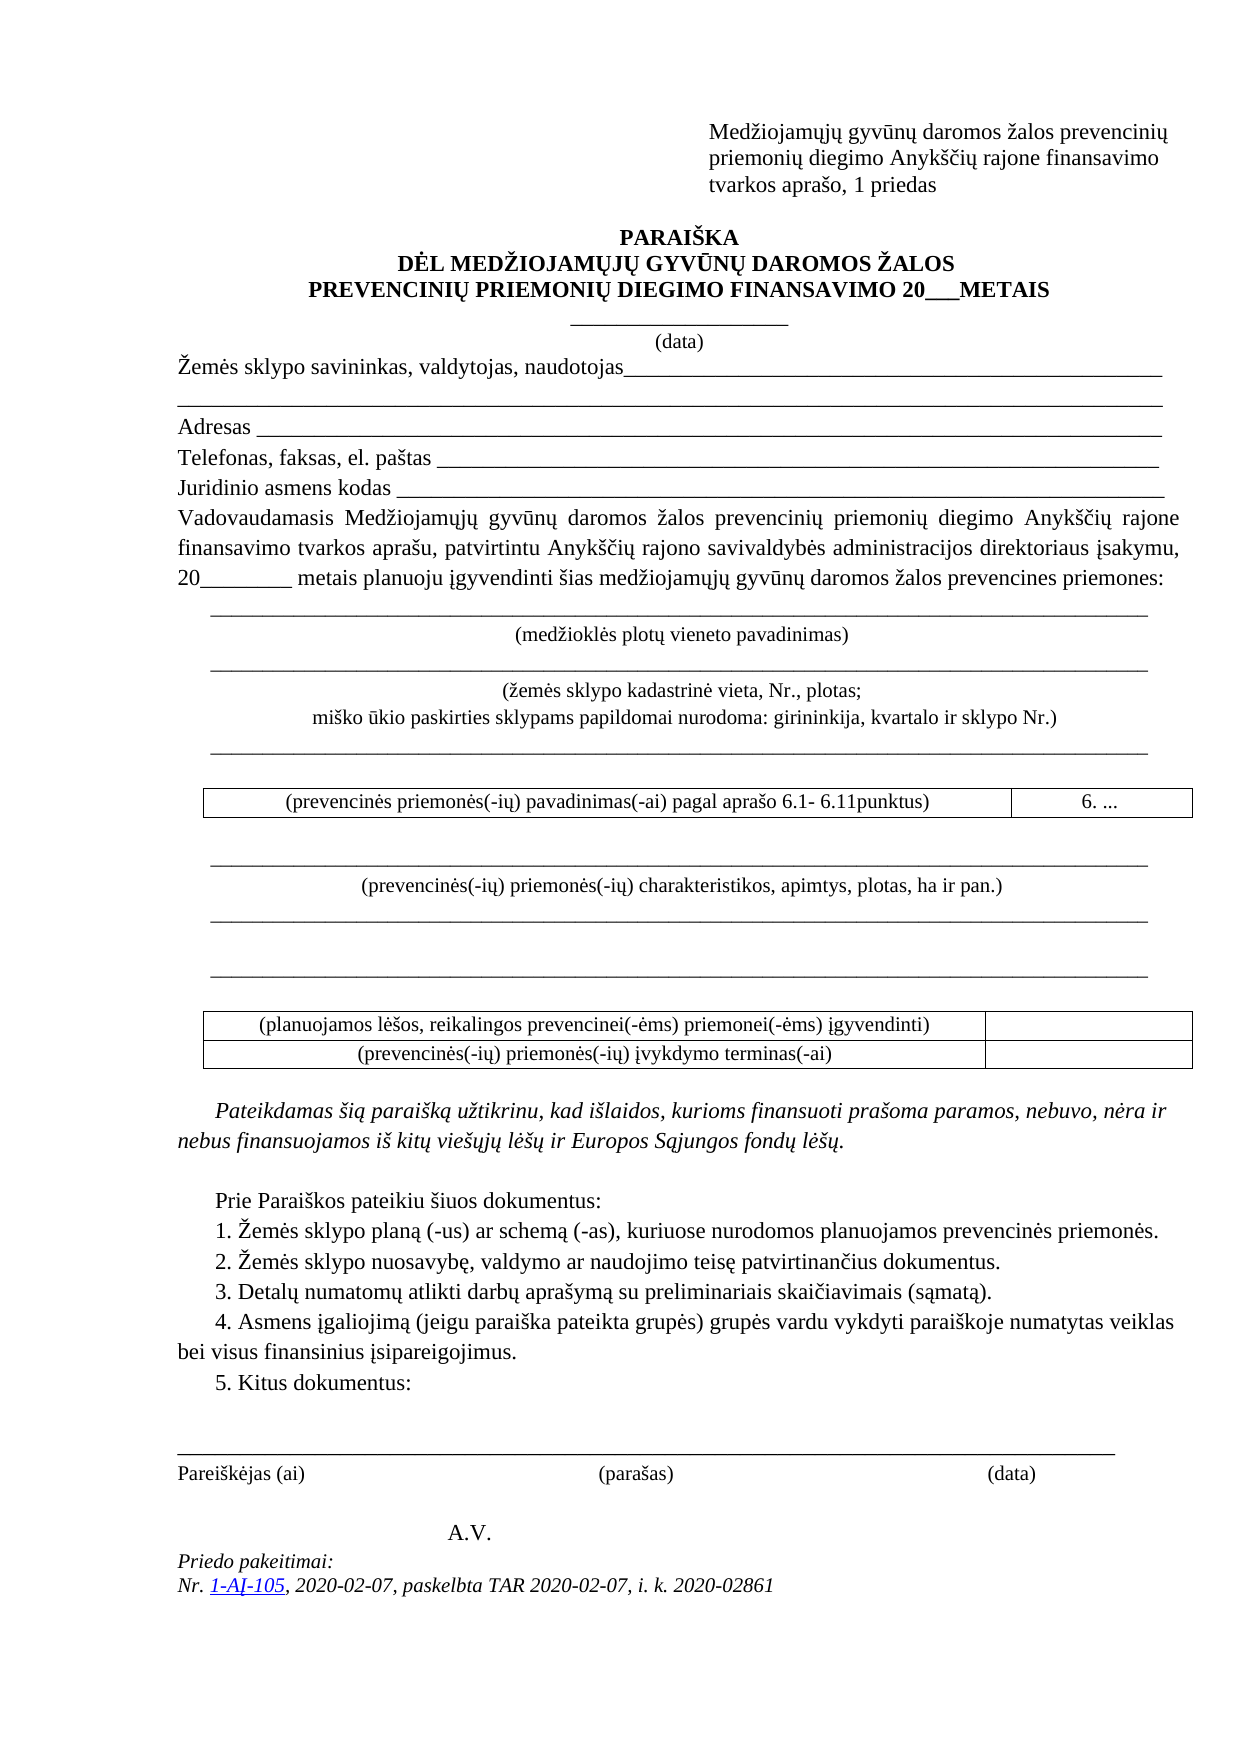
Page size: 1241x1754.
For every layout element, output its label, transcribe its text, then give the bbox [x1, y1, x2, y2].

text Vadovaudamasis Medžiojamųjų gyvūnų daromos žalos prevencinių priemonių diegimo Anykščių rajone finansavimo tvarkos aprašu, patvirtintu Anykščių rajono savivaldybės administracijos direktoriaus įsakymu, 20________ metais planuoju įgyvendinti šias medžiojamųjų gyvūnų daromos žalos prevencines priemones: [177, 504, 1181, 591]
text (žemės sklypo kadastrinė vieta, Nr., plotas; [177, 677, 1181, 702]
text (prevencinės(-ių) priemonės(-ių) charakteristikos, apimtys, plotas, ha ir pan.) [177, 873, 1181, 897]
text ___________________ [177, 303, 1181, 329]
text Medžiojamųjų gyvūnų daromos žalos prevencinių [709, 118, 1181, 144]
text __________________________________________________________________________________________ [177, 733, 1181, 757]
text Pateikdamas šią paraišką užtikrinu, kad išlaidos, kurioms finansuoti prašoma paramos, nebuvo, nėra ir nebus finansuojamos iš kitų viešųjų lėšų ir Europos Sąjungos fondų lėšų. [177, 1097, 1181, 1153]
text A.V. [312, 1519, 1181, 1546]
text 1. Žemės sklypo planą (-us) ar schemą (-as), kuriuose nurodomos planuojamos prevencinės priemonės. [215, 1218, 1181, 1244]
text ___________________________________________________________________________ Pareiškėjas (ai) (parašas) (data) [177, 1429, 1181, 1485]
table_header 6. ... [1012, 789, 1192, 817]
table_cell (prevencinės(-ių) priemonės(-ių) įvykdymo terminas(-ai) [204, 1041, 985, 1068]
text DĖL MEDŽIOJAMŲJŲ GYVŪNŲ DAROMOS ŽALOS [177, 250, 1181, 276]
text __________________________________________________________________________________________ [177, 845, 1181, 869]
table_header (prevencinės priemonės(-ių) pavadinimas(-ai) pagal aprašo 6.1- 6.11punktus) [204, 789, 1011, 817]
table_cell [986, 1041, 1192, 1068]
text priemonių diegimo Anykščių rajone finansavimo [709, 144, 1181, 171]
text Žemės sklypo savininkas, valdytojas, naudotojas_______________________________________________ ______________________________________________________________________________________ [177, 353, 1182, 409]
table_header [986, 1012, 1192, 1039]
text 4. Asmens įgaliojimą (jeigu paraiška pateikta grupės) grupės vardu vykdyti paraiškoje numatytas veiklas bei visus finansinius įsipareigojimus. [177, 1308, 1181, 1365]
text Adresas _______________________________________________________________________________ [177, 413, 1181, 440]
text Prie Paraiškos pateikiu šiuos dokumentus: [177, 1187, 1181, 1214]
text tvarkos aprašo, 1 priedas [709, 171, 1181, 197]
text __________________________________________________________________________________________ [177, 900, 1181, 924]
text Juridinio asmens kodas ___________________________________________________________________ [177, 474, 1181, 500]
text PARAIŠKA [177, 223, 1181, 250]
text 2. Žemės sklypo nuosavybę, valdymo ar naudojimo teisę patvirtinančius dokumentus. [215, 1248, 1181, 1274]
text Priedo pakeitimai: [177, 1549, 1181, 1573]
text __________________________________________________________________________________________ [177, 956, 1181, 980]
text Nr. 1-AĮ-105, 2020-02-07, paskelbta TAR 2020-02-07, i. k. 2020-02861 [177, 1573, 1181, 1597]
text 5. Kitus dokumentus: [215, 1369, 1181, 1395]
text __________________________________________________________________________________________ [177, 650, 1181, 674]
text __________________________________________________________________________________________ [177, 595, 1181, 619]
table_header (planuojamos lėšos, reikalingos prevencinei(-ėms) priemonei(-ėms) įgyvendinti) [204, 1012, 985, 1039]
text 3. Detalų numatomų atlikti darbų aprašymą su preliminariais skaičiavimais (sąmatą). [215, 1278, 1181, 1304]
text Telefonas, faksas, el. paštas _______________________________________________________________ [177, 444, 1181, 470]
text (medžioklės plotų vieneto pavadinimas) [177, 622, 1181, 646]
text (data) [177, 329, 1181, 353]
text PREVENCINIŲ PRIEMONIŲ DIEGIMO FINANSAVIMO 20___METAIS [177, 276, 1181, 303]
text miško ūkio paskirties sklypams papildomai nurodoma: girininkija, kvartalo ir sklypo Nr.) [177, 705, 1181, 729]
